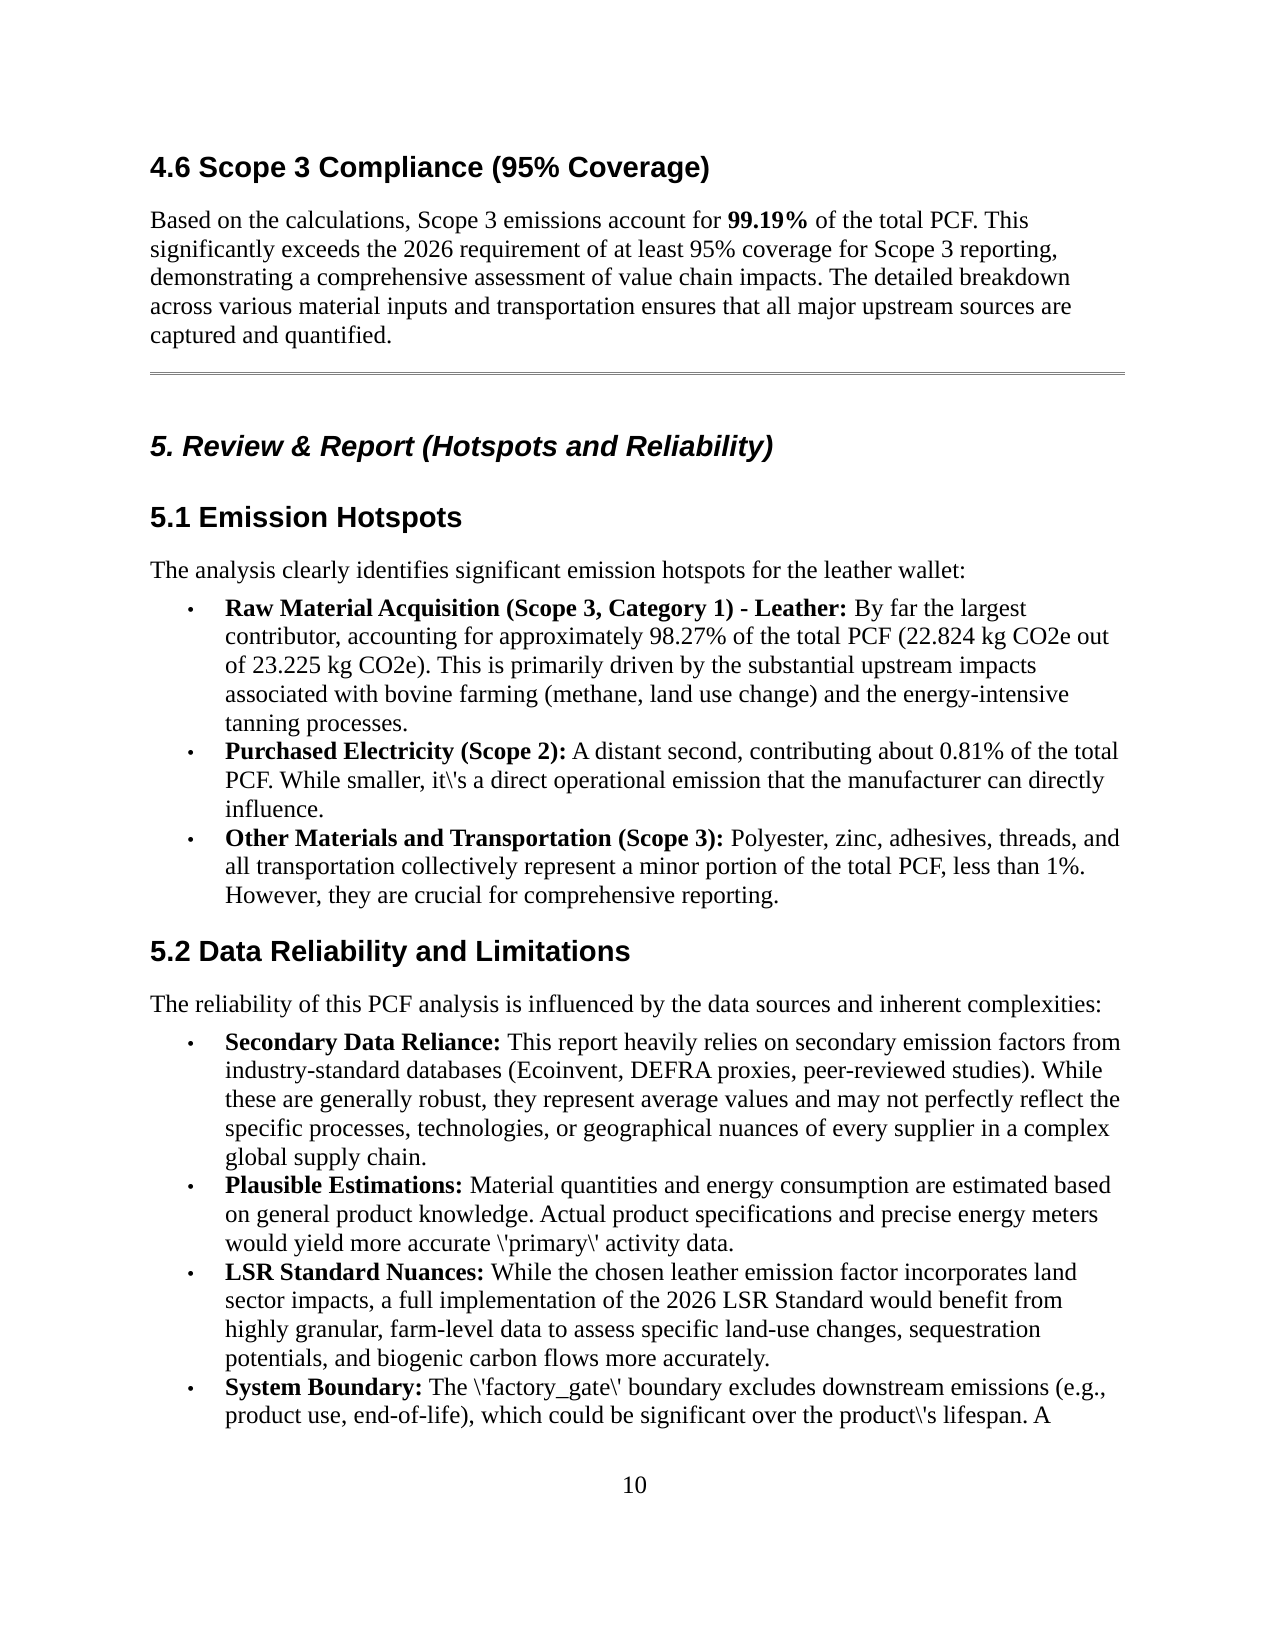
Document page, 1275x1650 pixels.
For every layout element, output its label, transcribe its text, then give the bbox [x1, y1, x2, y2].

text Based on the calculations, Scope 3 emissions account for 99.19% of the total PCF. This significantly exceeds the 2026 requirement of at least 95% coverage for Scope 3 reporting, demonstrating a comprehensive assessment of value chain impacts. The detailed breakdown across various material inputs and transportation ensures that all major upstream sources are captured and quantified. [150, 205, 1125, 349]
list LSR Standard Nuances: While the chosen leather emission factor incorporates land sector impacts, a full implementation of the 2026 LSR Standard would benefit from highly granular, farm-level data to assess specific land-use changes, sequestration potentials, and biogenic carbon flows more accurately. [187, 1257, 1125, 1372]
list Plausible Estimations: Material quantities and energy consumption are estimated based on general product knowledge. Actual product specifications and precise energy meters would yield more accurate \'primary\' activity data. [187, 1170, 1125, 1257]
text The analysis clearly identifies significant emission hotspots for the leather wallet: [150, 555, 1125, 584]
text The reliability of this PCF analysis is influenced by the data sources and inherent complexities: [150, 989, 1125, 1018]
subtitle 5.2 Data Reliability and Limitations [150, 934, 1125, 967]
list Other Materials and Transportation (Scope 3): Polyester, zinc, adhesives, threads, and all transportation collectively represent a minor portion of the total PCF, less than 1%. However, they are crucial for comprehensive reporting. [187, 823, 1125, 909]
subtitle 4.6 Scope 3 Compliance (95% Coverage) [150, 150, 1125, 183]
subtitle 5. Review & Report (Hotspots and Reliability) [150, 429, 1125, 462]
list Raw Material Acquisition (Scope 3, Category 1) - Leather: By far the largest contributor, accounting for approximately 98.27% of the total PCF (22.824 kg CO2e out of 23.225 kg CO2e). This is primarily driven by the substantial upstream impacts associated with bovine farming (methane, land use change) and the energy-intensive tanning processes. [187, 593, 1125, 736]
list Secondary Data Reliance: This report heavily relies on secondary emission factors from industry-standard databases (Ecoinvent, DEFRA proxies, peer-reviewed studies). While these are generally robust, they represent average values and may not perfectly reflect the specific processes, technologies, or geographical nuances of every supplier in a complex global supply chain. [187, 1027, 1125, 1170]
subtitle 5.1 Emission Hotspots [150, 500, 1125, 533]
list Purchased Electricity (Scope 2): A distant second, contributing about 0.81% of the total PCF. While smaller, it\'s a direct operational emission that the manufacturer can directly influence. [187, 736, 1125, 823]
list System Boundary: The \'factory_gate\' boundary excludes downstream emissions (e.g., product use, end-of-life), which could be significant over the product\'s lifespan. A [187, 1372, 1125, 1429]
